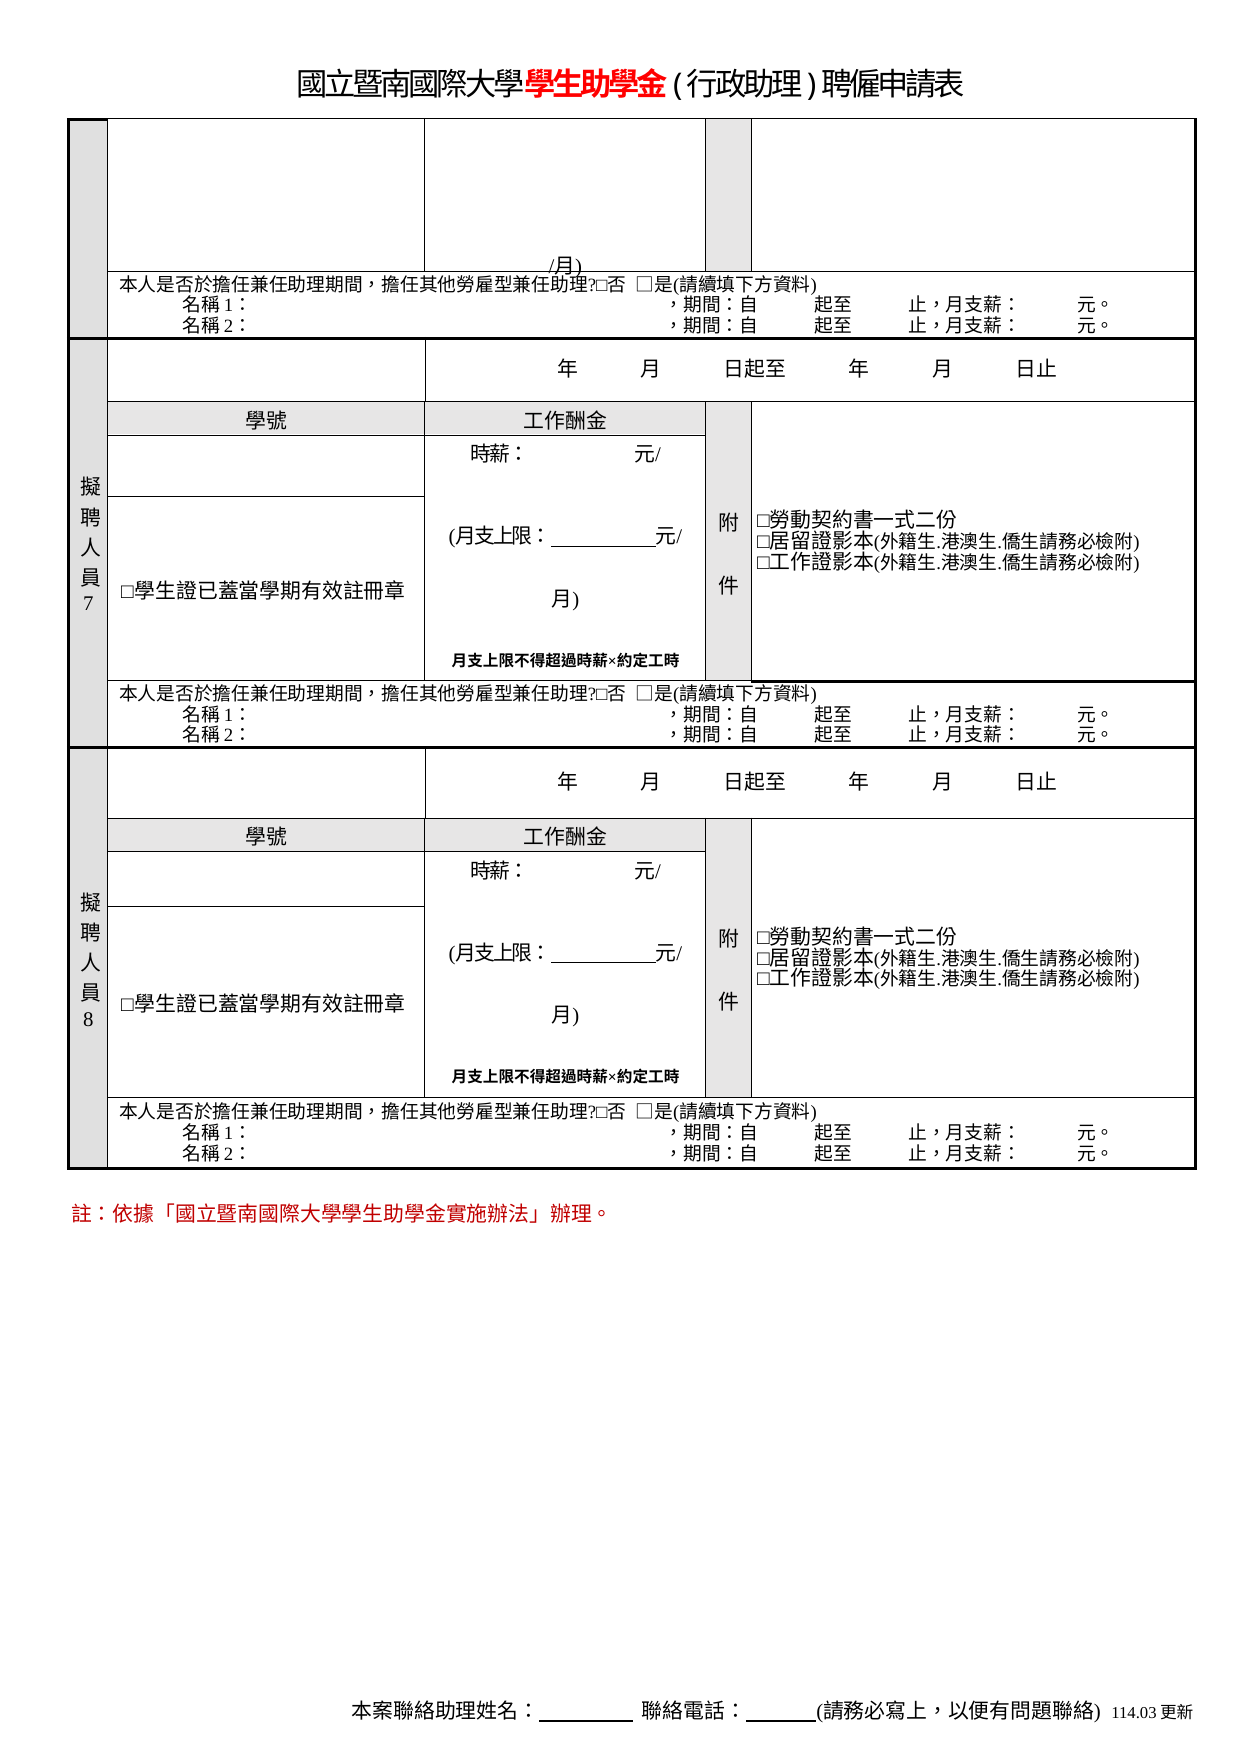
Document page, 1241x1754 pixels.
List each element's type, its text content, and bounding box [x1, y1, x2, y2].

table_cell [108, 436, 424, 496]
table_cell 工作酬金 [425, 819, 705, 851]
table_cell 本人是否於擔任兼任助理期間，擔任其他勞雇型兼任助理?□否 □是(請續填下方資料) 名稱1： ，期間：自 起至 止，月支薪： 元。 名稱2： ，期間：自 起至 止，月支薪： 元。 [108, 681, 1194, 746]
table_cell 本人是否於擔任兼任助理期間，擔任其他勞雇型兼任助理?□否 □是(請續填下方資料) 名稱1： ，期間：自 起至 止，月支薪： 元。 名稱2： ，期間：自 起至 止，月支薪： 元。 [108, 272, 1194, 337]
text 註：依據「國立暨南國際大學學生助學金實施辦法」辦理。 [71, 1170, 1193, 1233]
table_cell [108, 340, 425, 401]
table_cell [752, 119, 1194, 271]
table_cell 附件 [706, 819, 751, 1097]
table_cell 擬聘人員8 [70, 749, 107, 1167]
table_cell 時薪： 元 (月支上限： 元/月) 月支上限不得超過時薪×約定工時 [425, 119, 705, 271]
table_cell 年 月 日起至 年 月 日止 [426, 340, 1194, 401]
table_cell [108, 852, 424, 906]
table_cell 年 月 日起至 年 月 日止 [426, 749, 1194, 817]
table_cell 學號 [108, 819, 424, 851]
table_cell □勞動契約書一式二份 □居留證影本(外籍生.港澳生.僑生請務必檢附) □工作證影本(外籍生.港澳生.僑生請務必檢附) [752, 402, 1194, 680]
table_cell □勞動契約書一式二份 □居留證影本(外籍生.港澳生.僑生請務必檢附) □工作證影本(外籍生.港澳生.僑生請務必檢附) [752, 819, 1194, 1097]
table_cell [706, 119, 751, 271]
table_cell 時薪： 元/ (月支上限： 元/月) 月支上限不得超過時薪×約定工時 [425, 436, 705, 680]
table_cell 附件 [706, 402, 751, 680]
table_cell [108, 119, 424, 271]
table_cell 工作酬金 [425, 402, 705, 434]
table_cell 學號 [108, 402, 424, 434]
table_cell 本人是否於擔任兼任助理期間，擔任其他勞雇型兼任助理?□否 □是(請續填下方資料) 名稱1： ，期間：自 起至 止，月支薪： 元。 名稱2： ，期間：自 起至 止，月支薪： 元。 [108, 1098, 1194, 1167]
table_cell 時薪： 元/ (月支上限： 元/月) 月支上限不得超過時薪×約定工時 [425, 852, 705, 1097]
table_cell [70, 121, 107, 337]
table_cell 學生證已蓋當學期有效註冊章 [108, 497, 424, 680]
table_cell [108, 749, 425, 817]
table_cell 擬聘人員7 [70, 340, 107, 746]
table_cell 學生證已蓋當學期有效註冊章 [108, 907, 424, 1097]
